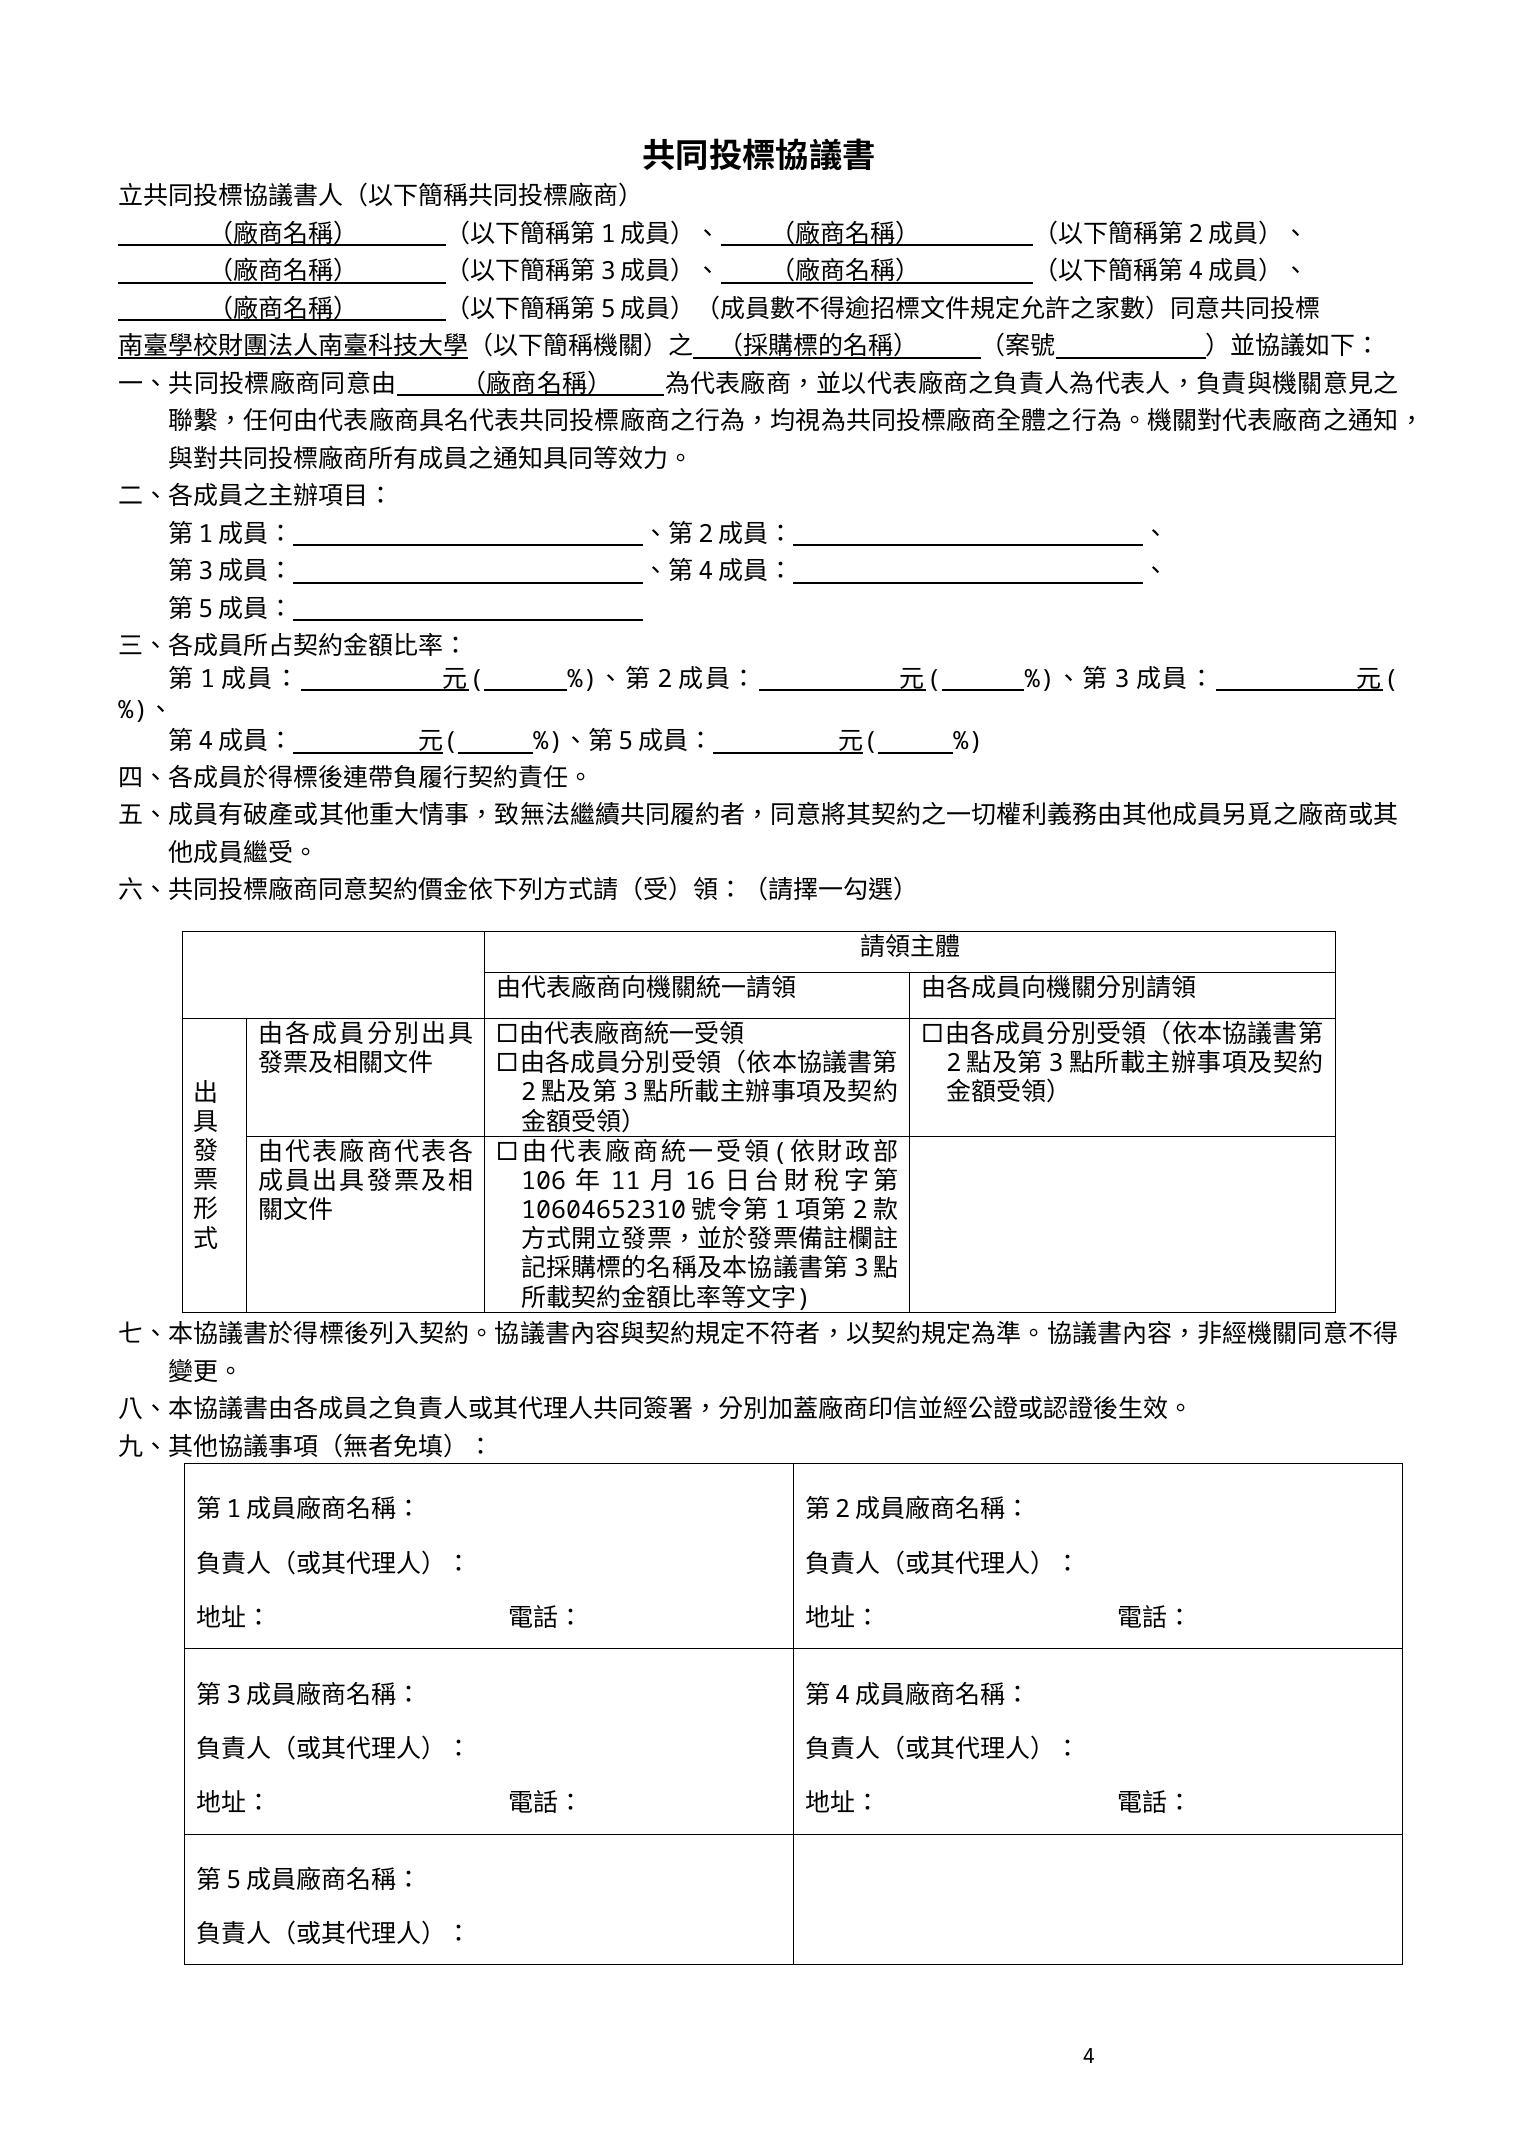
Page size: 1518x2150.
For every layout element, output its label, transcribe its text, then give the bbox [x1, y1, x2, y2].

text 五、成員有破產或其他重大情事，致無法繼續共同履約者，同意將其契約之一切權利義務由其他成員另覓之廠商或其他成員繼受。 [118, 793, 1399, 868]
text 第5成員： [118, 587, 1399, 625]
table_cell 第5成員廠商名稱： 負責人（或其代理人）： [185, 1835, 793, 1964]
text 七、本協議書於得標後列入契約。協議書內容與契約規定不符者，以契約規定為準。協議書內容，非經機關同意不得變更。 [118, 1313, 1399, 1388]
table_cell 由代表廠商統一受領 由各成員分別受領（依本協議書第2點及第3點所載主辦事項及契約金額受領） [485, 1019, 909, 1136]
text 一、共同投標廠商同意由 （廠商名稱） 為代表廠商，並以代表廠商之負責人為代表人，負責與機關意見之聯繫，任何由代表廠商具名代表共同投標廠商之行為，均視為共同投標廠商全體之行為。機關對代表廠商之通知，與對共同投標廠商所有成員之通知具同等效力。 [118, 362, 1399, 475]
text 三、各成員所占契約金額比率： [118, 625, 1399, 662]
table_cell 第4成員廠商名稱： 負責人（或其代理人）： 地址： 電話： [794, 1649, 1402, 1833]
table_cell [794, 1835, 1402, 1964]
text 八、本協議書由各成員之負責人或其代理人共同簽署，分別加蓋廠商印信並經公證或認證後生效。 [118, 1388, 1399, 1425]
text 第1成員： 、第2成員： 、 [118, 512, 1399, 550]
text 第3成員： 、第4成員： 、 [118, 550, 1399, 587]
text 二、各成員之主辦項目： [118, 475, 1399, 512]
table_cell 由各成員向機關分別請領 [910, 973, 1335, 1018]
table_header 第1成員廠商名稱： 負責人（或其代理人）： 地址： 電話： [185, 1464, 793, 1648]
table_header 請領主體 [485, 932, 1335, 972]
table_header [183, 932, 484, 1018]
text 共同投標協議書 [118, 137, 1399, 175]
text 九、其他協議事項（無者免填）： [118, 1425, 1399, 1463]
table_cell 由代表廠商統一受領(依財政部106年11月16日台財稅字第10604652310號令第1項第2款方式開立發票，並於發票備註欄註記採購標的名稱及本協議書第3點所載契約金額比率等文字) [485, 1137, 909, 1312]
table_cell [910, 1137, 1335, 1312]
text 立共同投標協議書人（以下簡稱共同投標廠商） [118, 175, 1399, 212]
text 四、各成員於得標後連帶負履行契約責任。 [118, 756, 1399, 793]
table_cell 出具發票形式 [183, 1019, 246, 1312]
text 南臺學校財團法人南臺科技大學（以下簡稱機關）之 （採購標的名稱） （案號 ）並協議如下： [118, 325, 1382, 362]
table_cell 由代表廠商代表各成員出具發票及相關文件 [247, 1137, 484, 1312]
text （廠商名稱） （以下簡稱第1成員）、 （廠商名稱） （以下簡稱第2成員）、 [118, 212, 1399, 250]
text （廠商名稱） （以下簡稱第5成員）（成員數不得逾招標文件規定允許之家數）同意共同投標 [118, 287, 1382, 325]
table_header 第2成員廠商名稱： 負責人（或其代理人）： 地址： 電話： [794, 1464, 1402, 1648]
text 六、共同投標廠商同意契約價金依下列方式請（受）領：（請擇一勾選） [118, 868, 1399, 906]
text （廠商名稱） （以下簡稱第3成員）、 （廠商名稱） （以下簡稱第4成員）、 [118, 250, 1399, 287]
table_cell 由代表廠商向機關統一請領 [485, 973, 909, 1018]
text 第1成員： 元( %)、第2成員： 元( %)、第3成員： 元( %)、 [118, 662, 1399, 725]
table_cell 由各成員分別出具發票及相關文件 [247, 1019, 484, 1136]
text 第4成員： 元( %)、第5成員： 元( %) [118, 725, 1399, 756]
table_cell 第3成員廠商名稱： 負責人（或其代理人）： 地址： 電話： [185, 1649, 793, 1833]
table_cell 由各成員分別受領（依本協議書第2點及第3點所載主辦事項及契約金額受領） [910, 1019, 1335, 1136]
